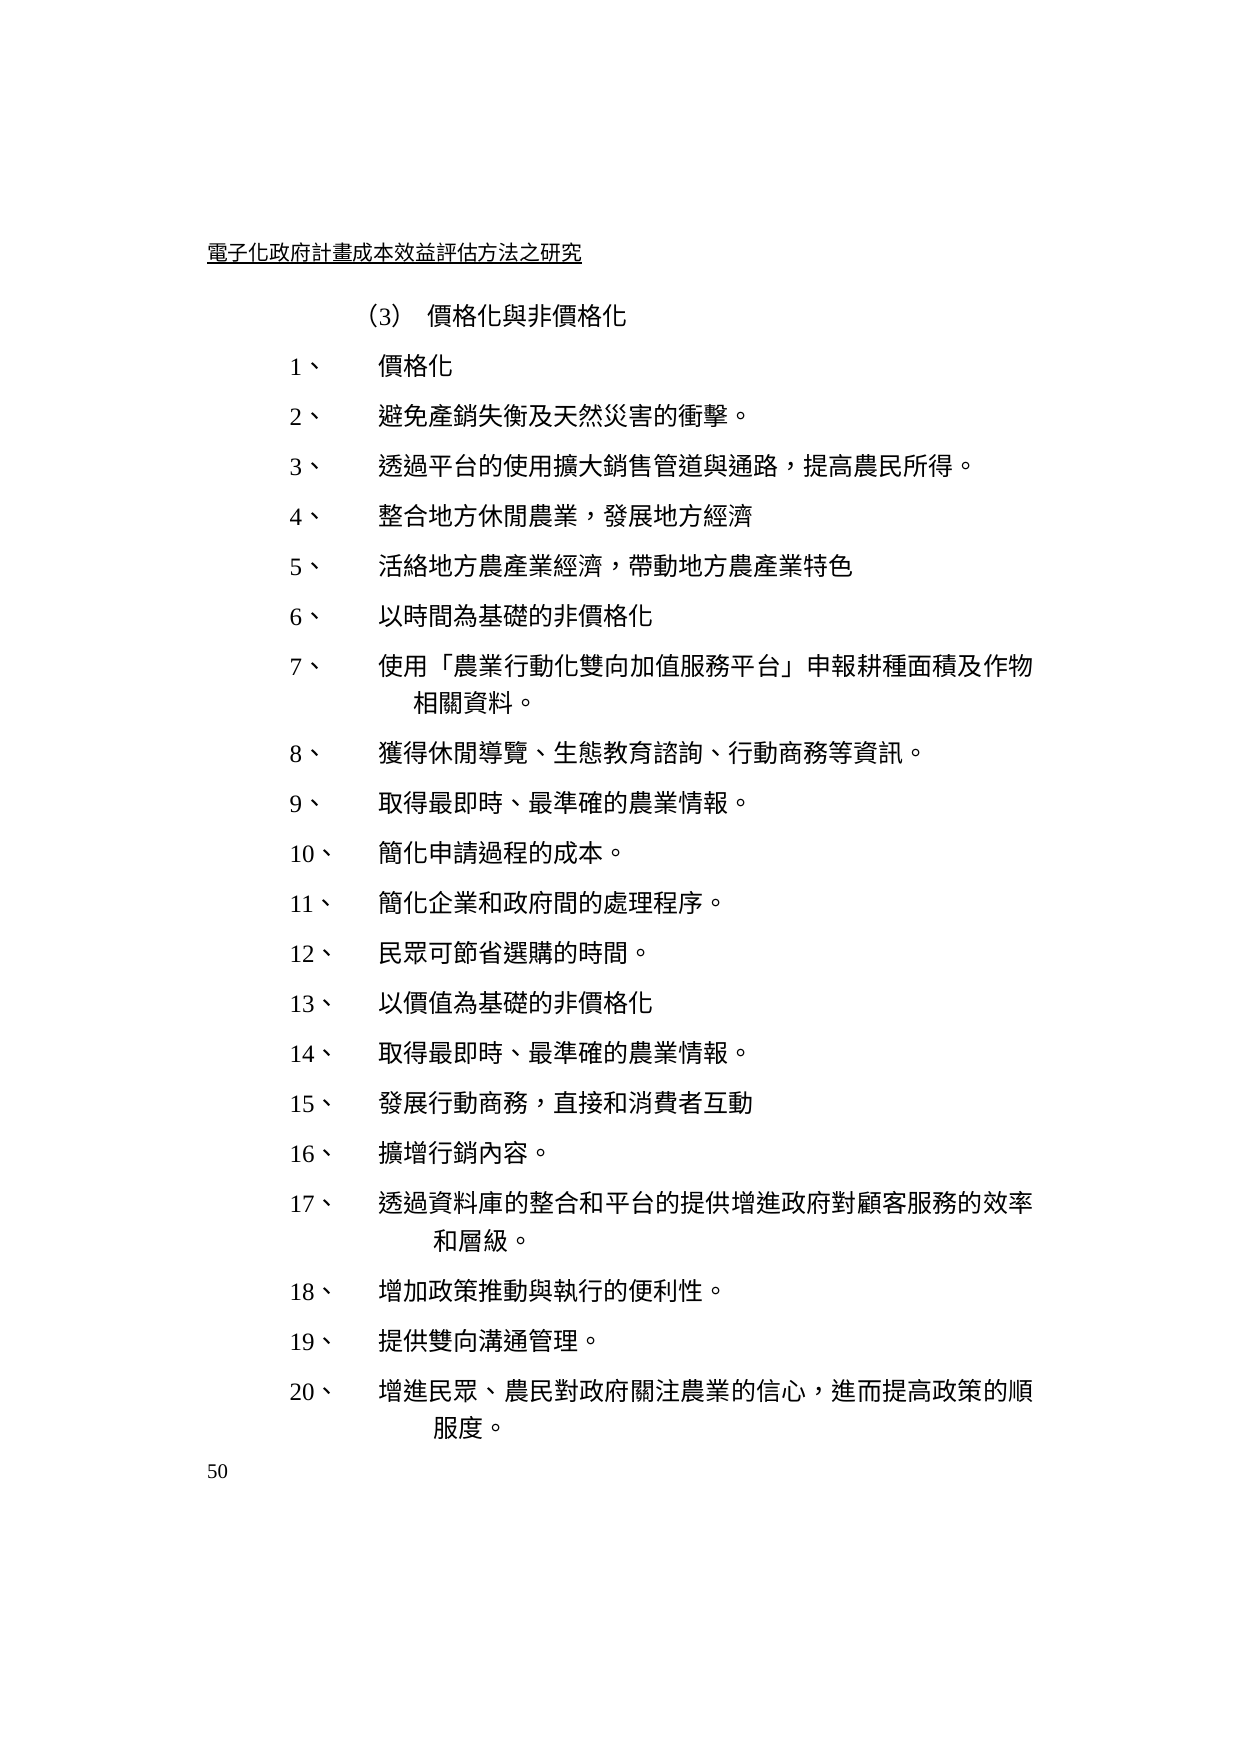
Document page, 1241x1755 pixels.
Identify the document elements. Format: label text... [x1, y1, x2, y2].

list 民眾可節省選購的時間。 [289, 933, 1033, 970]
list 提供雙向溝通管理。 [289, 1320, 1033, 1358]
list 避免產銷失衡及天然災害的衝擊。 [289, 395, 1033, 433]
list 簡化申請過程的成本。 [289, 833, 1033, 870]
list 活絡地方農產業經濟，帶動地方農產業特色 [289, 545, 1033, 583]
list 使用「農業行動化雙向加值服務平台」申報耕種面積及作物相關資料。 [289, 645, 1033, 720]
list 獲得休閒導覽、生態教育諮詢、行動商務等資訊。 [289, 733, 1033, 770]
list 增進民眾、農民對政府關注農業的信心，進而提高政策的順服度。 [289, 1370, 1033, 1445]
list 透過資料庫的整合和平台的提供增進政府對顧客服務的效率和層級。 [289, 1183, 1033, 1258]
list 價格化與非價格化 [353, 295, 1033, 333]
list 透過平台的使用擴大銷售管道與通路，提高農民所得。 [289, 445, 1033, 483]
list 整合地方休閒農業，發展地方經濟 [289, 495, 1033, 533]
list 取得最即時、最準確的農業情報。 [289, 783, 1033, 820]
list 以價值為基礎的非價格化 [289, 983, 1033, 1020]
list 以時間為基礎的非價格化 [289, 595, 1033, 633]
list 價格化 [289, 345, 1033, 383]
list 增加政策推動與執行的便利性。 [289, 1270, 1033, 1308]
list 簡化企業和政府間的處理程序。 [289, 883, 1033, 920]
list 擴增行銷內容。 [289, 1133, 1033, 1170]
list 取得最即時、最準確的農業情報。 [289, 1033, 1033, 1070]
list 發展行動商務，直接和消費者互動 [289, 1083, 1033, 1120]
